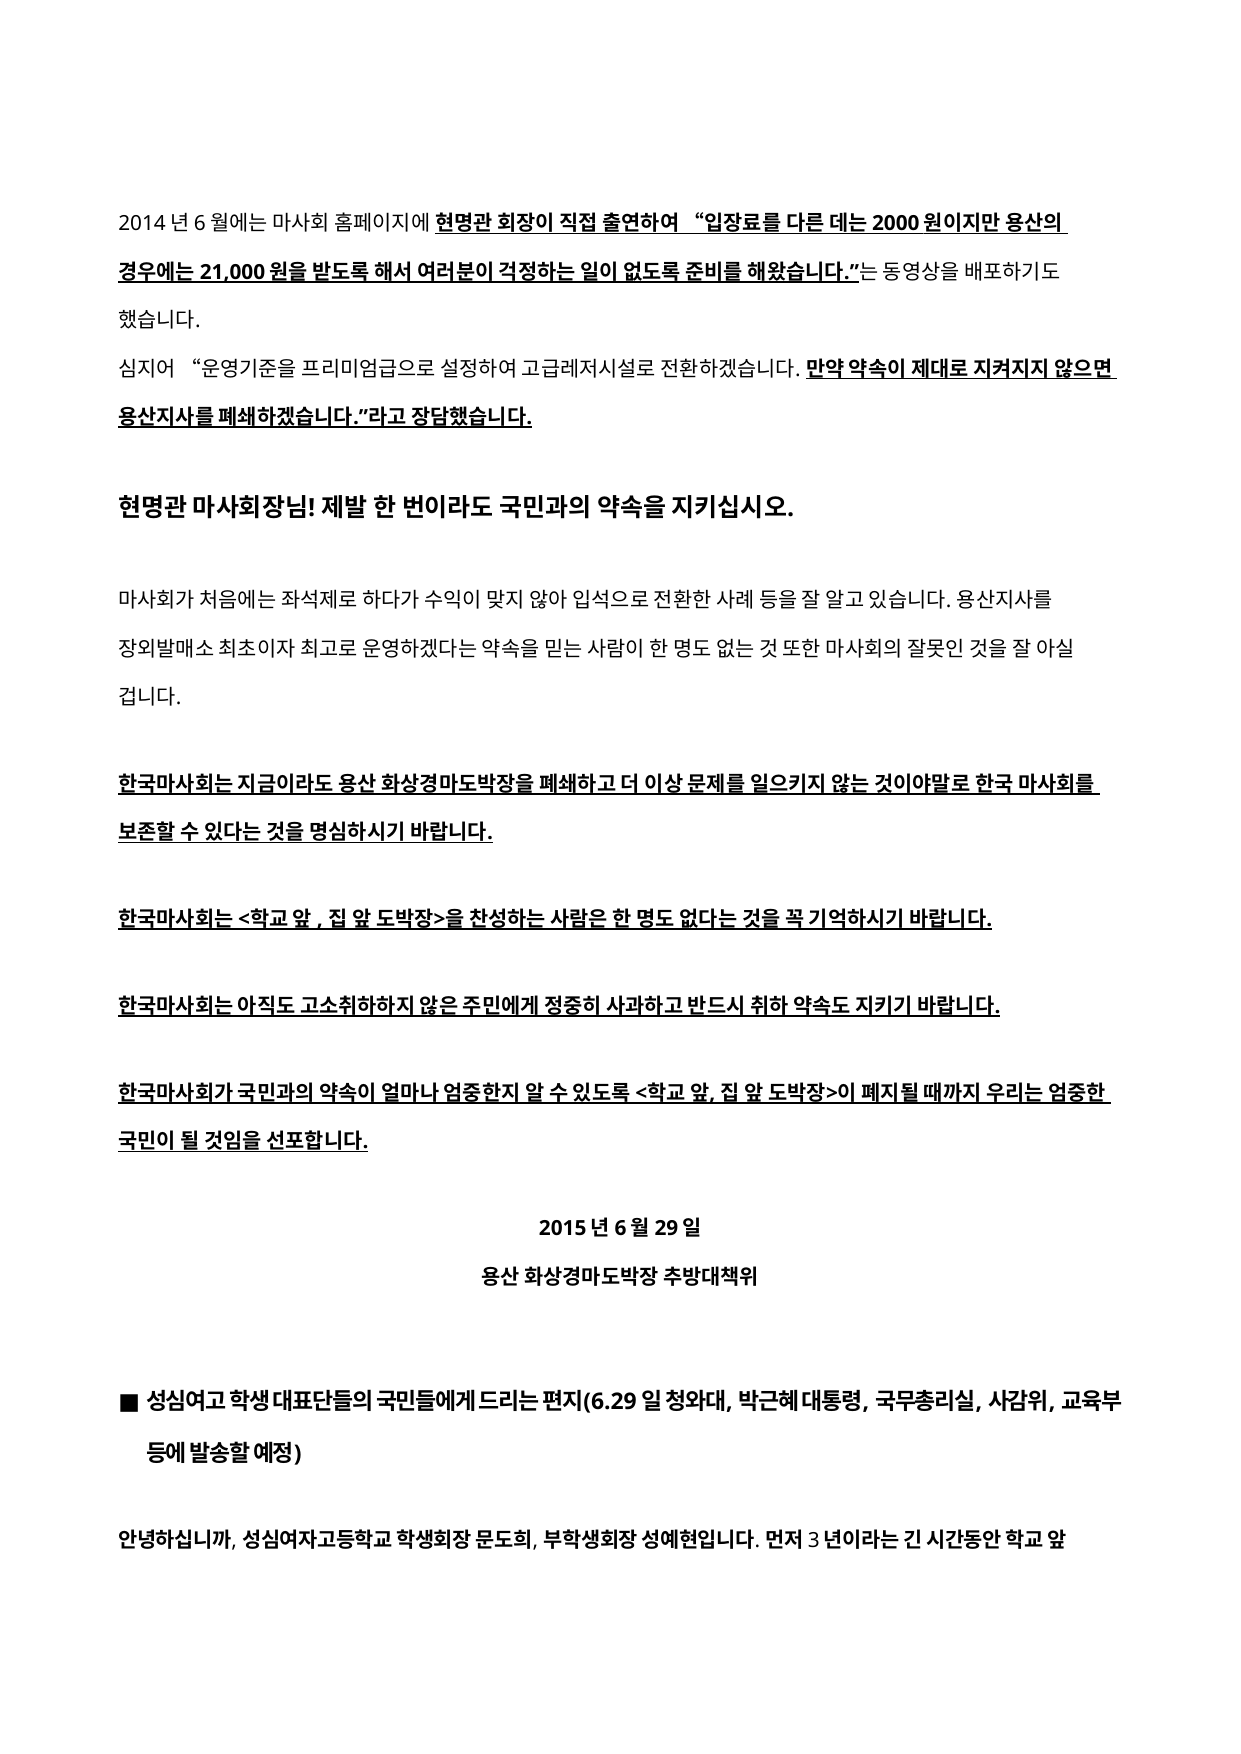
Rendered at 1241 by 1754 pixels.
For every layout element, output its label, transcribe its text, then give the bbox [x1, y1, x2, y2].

text 2014년 6월에는 마사회 홈페이지에 현명관 회장이 직접 출연하여 “입장료를 다른 데는 2000원이지만 용산의 경우에는 21,000원을 받도록 해서 여러분이 걱정하는 일이 없도록 준비를 해왔습니다.”는 동영상을 배포하기도 했습니다. [118, 207, 1122, 334]
text 마사회가 처음에는 좌석제로 하다가 수익이 맞지 않아 입석으로 전환한 사례 등을 잘 알고 있습니다. 용산지사를 장외발매소 최초이자 최고로 운영하겠다는 약속을 믿는 사람이 한 명도 없는 것 또한 마사회의 잘못인 것을 잘 아실 겁니다. [118, 584, 1122, 711]
text 심지어 “운영기준을 프리미엄급으로 설정하여 고급레저시설로 전환하겠습니다. 만약 약속이 제대로 지켜지지 않으면 용산지사를 폐쇄하겠습니다.”라고 장담했습니다. [118, 352, 1122, 431]
text 한국마사회가 국민과의 약속이 얼마나 엄중한지 알 수 있도록 <학교 앞, 집 앞 도박장>이 폐지될 때까지 우리는 엄중한 국민이 될 것임을 선포합니다. [118, 1076, 1122, 1155]
text 2015년 6월 29일 [118, 1212, 1122, 1242]
text 안녕하십니까, 성심여자고등학교 학생회장 문도희, 부학생회장 성예현입니다. 먼저 3년이라는 긴 시간동안 학교 앞 [118, 1523, 1122, 1554]
text 용산 화상경마도박장 추방대책위 [118, 1260, 1122, 1290]
text ■ 성심여고 학생 대표단들의 국민들에게 드리는 편지(6.29일 청와대, 박근혜 대통령, 국무총리실, 사감위, 교육부 등에 발송할 예정) [118, 1383, 1122, 1468]
text 한국마사회는 아직도 고소취하하지 않은 주민에게 정중히 사과하고 반드시 취하 약속도 지키기 바랍니다. [118, 989, 1122, 1020]
text 한국마사회는 지금이라도 용산 화상경마도박장을 폐쇄하고 더 이상 문제를 일으키지 않는 것이야말로 한국 마사회를 보존할 수 있다는 것을 명심하시기 바랍니다. [118, 767, 1122, 846]
text 현명관 마사회장님! 제발 한 번이라도 국민과의 약속을 지키십시오. [118, 487, 1122, 523]
text 한국마사회는 <학교 앞 , 집 앞 도박장>을 찬성하는 사람은 한 명도 없다는 것을 꼭 기억하시기 바랍니다. [118, 902, 1122, 933]
